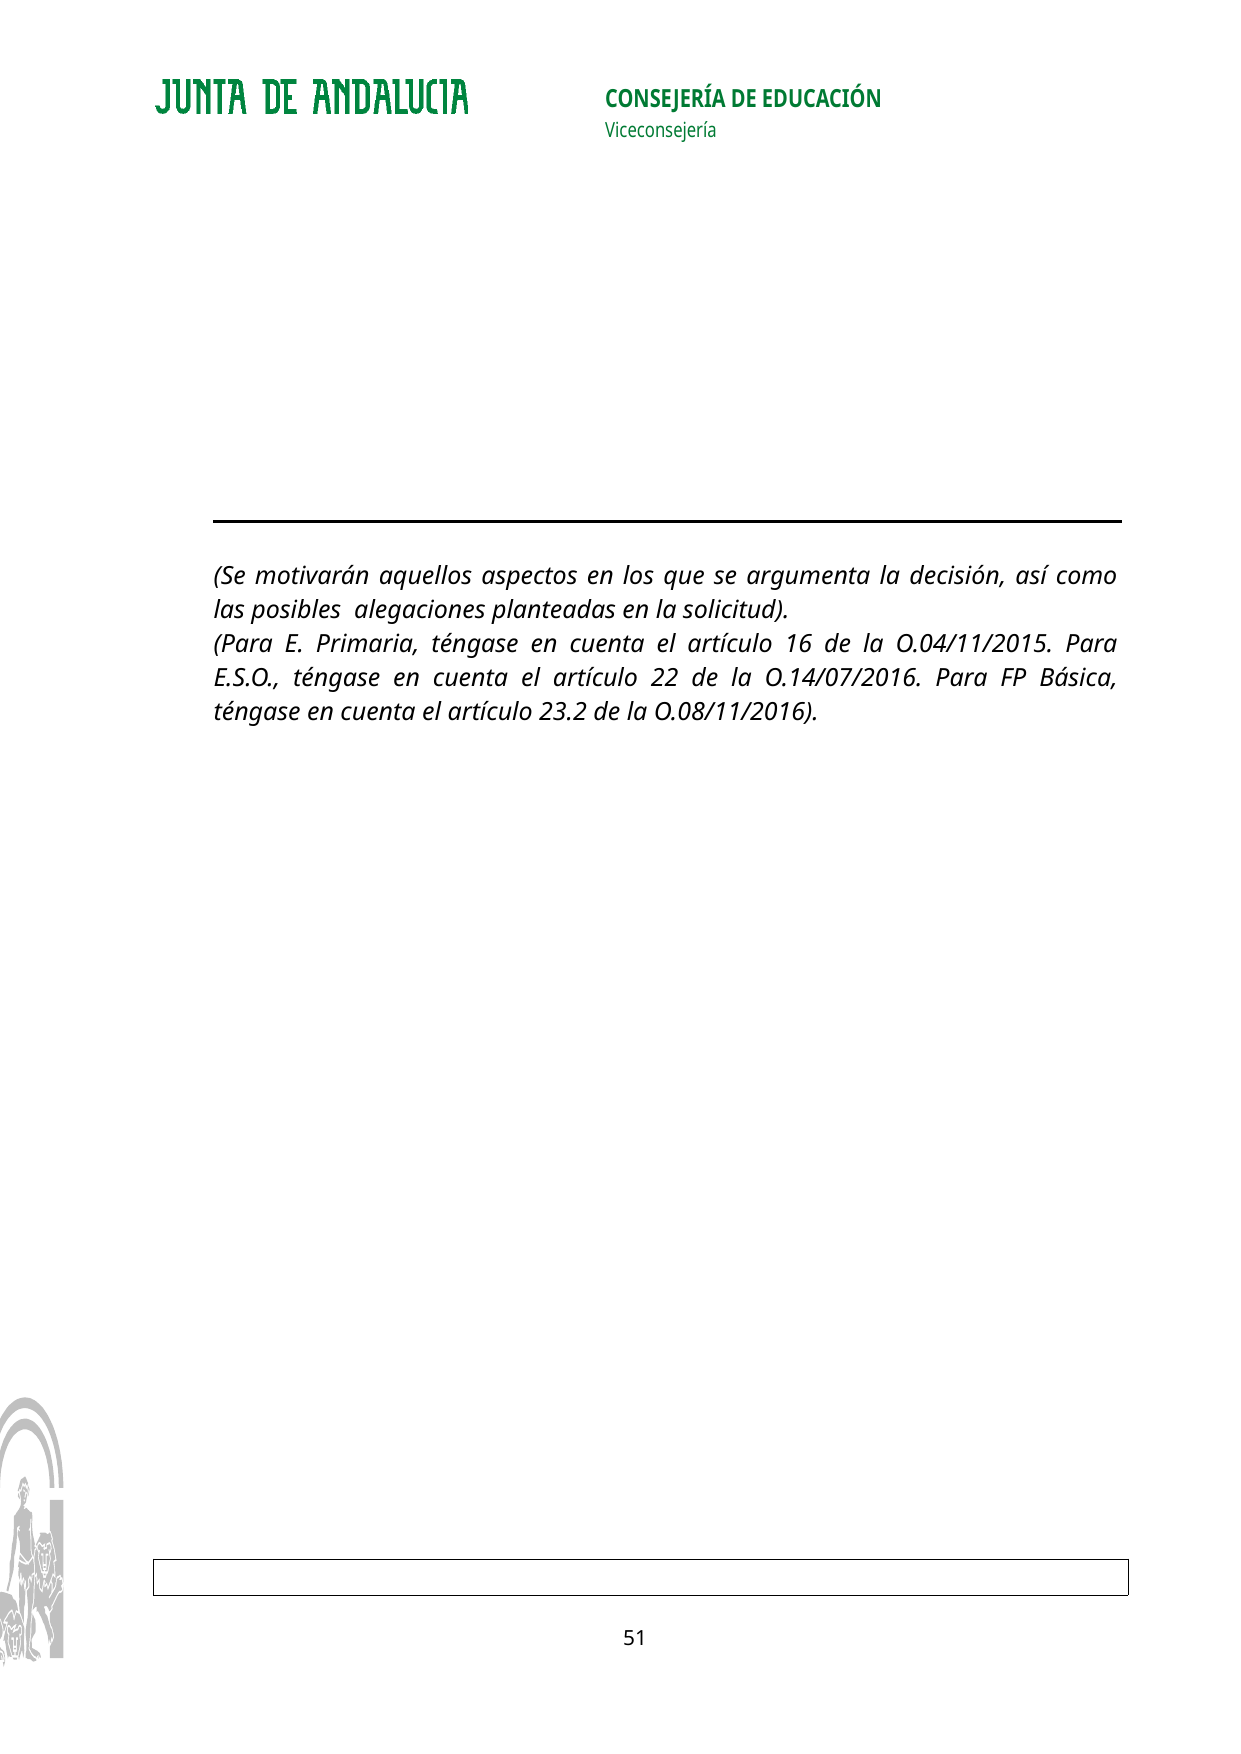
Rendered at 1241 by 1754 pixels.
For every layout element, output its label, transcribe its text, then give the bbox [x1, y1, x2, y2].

text (Se motivarán aquellos aspectos en los que se argumenta la decisión, así como las posibles alegaciones planteadas en la solicitud). [213, 558, 1122, 626]
picture [155, 79, 468, 114]
text (Para E. Primaria, téngase en cuenta el artículo 16 de la O.04/11/2015. Para E.S.O., téngase en cuenta el artículo 22 de la O.14/07/2016. Para FP Básica, téngase en cuenta el artículo 23.2 de la O.08/11/2016). [213, 626, 1122, 728]
